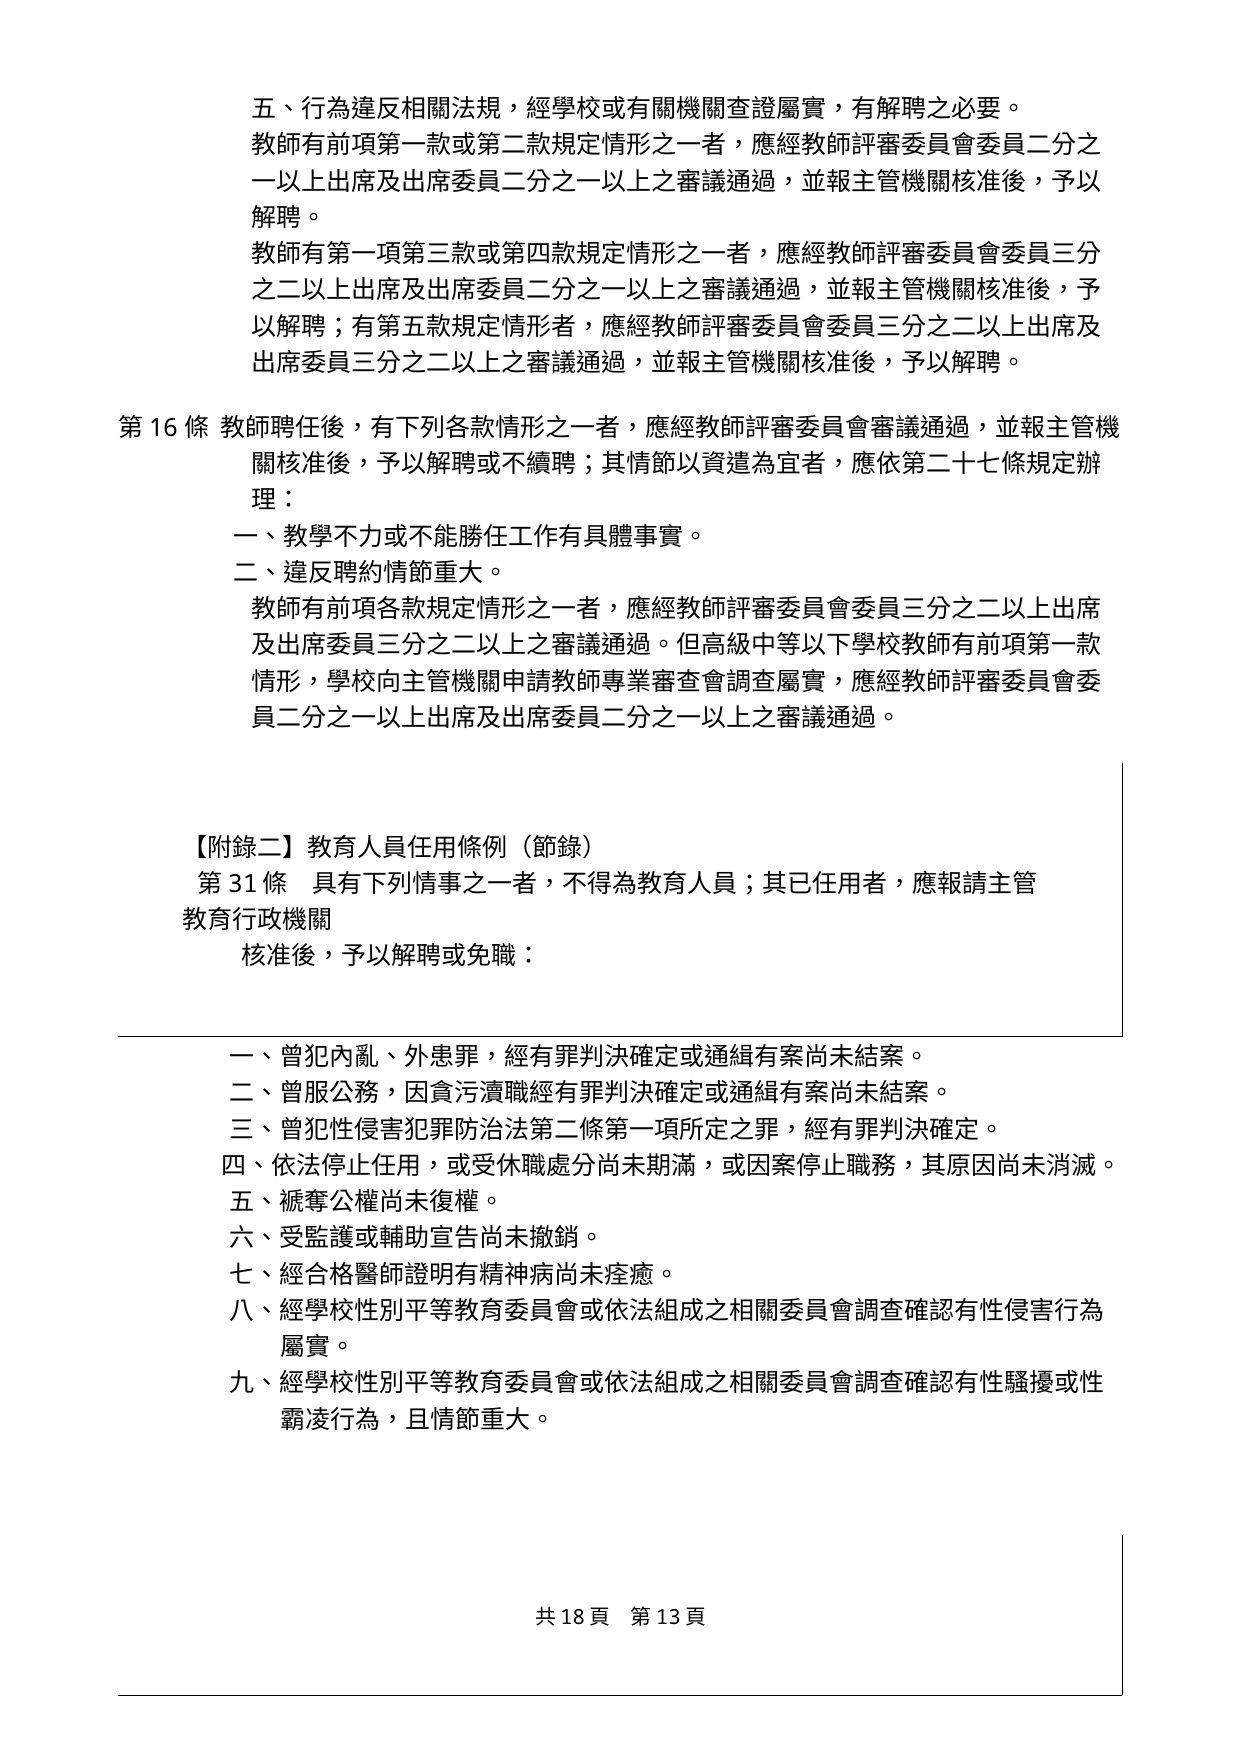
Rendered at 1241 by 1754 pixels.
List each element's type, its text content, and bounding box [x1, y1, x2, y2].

text 教師有前項各款規定情形之一者，應經教師評審委員會委員三分之二以上出席及出席委員三分之二以上之審議通過。但高級中等以下學校教師有前項第一款情形，學校向主管機關申請教師專業審查會調查屬實，應經教師評審委員會委員二分之一以上出席及出席委員二分之一以上之審議通過。 [251, 589, 1122, 734]
text 八、經學校性別平等教育委員會或依法組成之相關委員會調查確認有性侵害行為屬實。 [229, 1290, 1122, 1363]
text 一、曾犯內亂、外患罪，經有罪判決確定或通緝有案尚未結案。 [118, 1037, 1122, 1073]
text 第31條 具有下列情事之一者，不得為教育人員；其已任用者，應報請主管教育行政機關 [118, 863, 1122, 936]
text 核准後，予以解聘或免職： [118, 936, 1122, 1036]
text 三、曾犯性侵害犯罪防治法第二條第一項所定之罪，經有罪判決確定。 [118, 1109, 1122, 1145]
text 一、教學不力或不能勝任工作有具體事實。 [214, 516, 1122, 552]
text 四、依法停止任用，或受休職處分尚未期滿，或因案停止職務，其原因尚未消滅。 [221, 1145, 1122, 1182]
text 教師有第一項第三款或第四款規定情形之一者，應經教師評審委員會委員三分之二以上出席及出席委員二分之一以上之審議通過，並報主管機關核准後，予以解聘；有第五款規定情形者，應經教師評審委員會委員三分之二以上出席及出席委員三分之二以上之審議通過，並報主管機關核准後，予以解聘。 [251, 234, 1122, 379]
text 【附錄二】教育人員任用條例（節錄） [118, 762, 1122, 863]
text 五、行為違反相關法規，經學校或有關機關查證屬實，有解聘之必要。 [251, 89, 1122, 125]
text 九、經學校性別平等教育委員會或依法組成之相關委員會調查確認有性騷擾或性霸凌行為，且情節重大。 [229, 1363, 1122, 1435]
text 七、經合格醫師證明有精神病尚未痊癒。 [118, 1254, 1122, 1290]
text 六、受監護或輔助宣告尚未撤銷。 [118, 1218, 1122, 1254]
text 教師有前項第一款或第二款規定情形之一者，應經教師評審委員會委員二分之一以上出席及出席委員二分之一以上之審議通過，並報主管機關核准後，予以解聘。 [251, 125, 1122, 234]
text 五、褫奪公權尚未復權。 [118, 1182, 1122, 1218]
text 二、違反聘約情節重大。 [214, 552, 1122, 589]
text 二、曾服公務，因貪污瀆職經有罪判決確定或通緝有案尚未結案。 [118, 1073, 1122, 1109]
text 第 16 條 教師聘任後，有下列各款情形之一者，應經教師評審委員會審議通過，並報主管機關核准後，予以解聘或不續聘；其情節以資遣為宜者，應依第二十七條規定辦理： [118, 407, 1122, 516]
